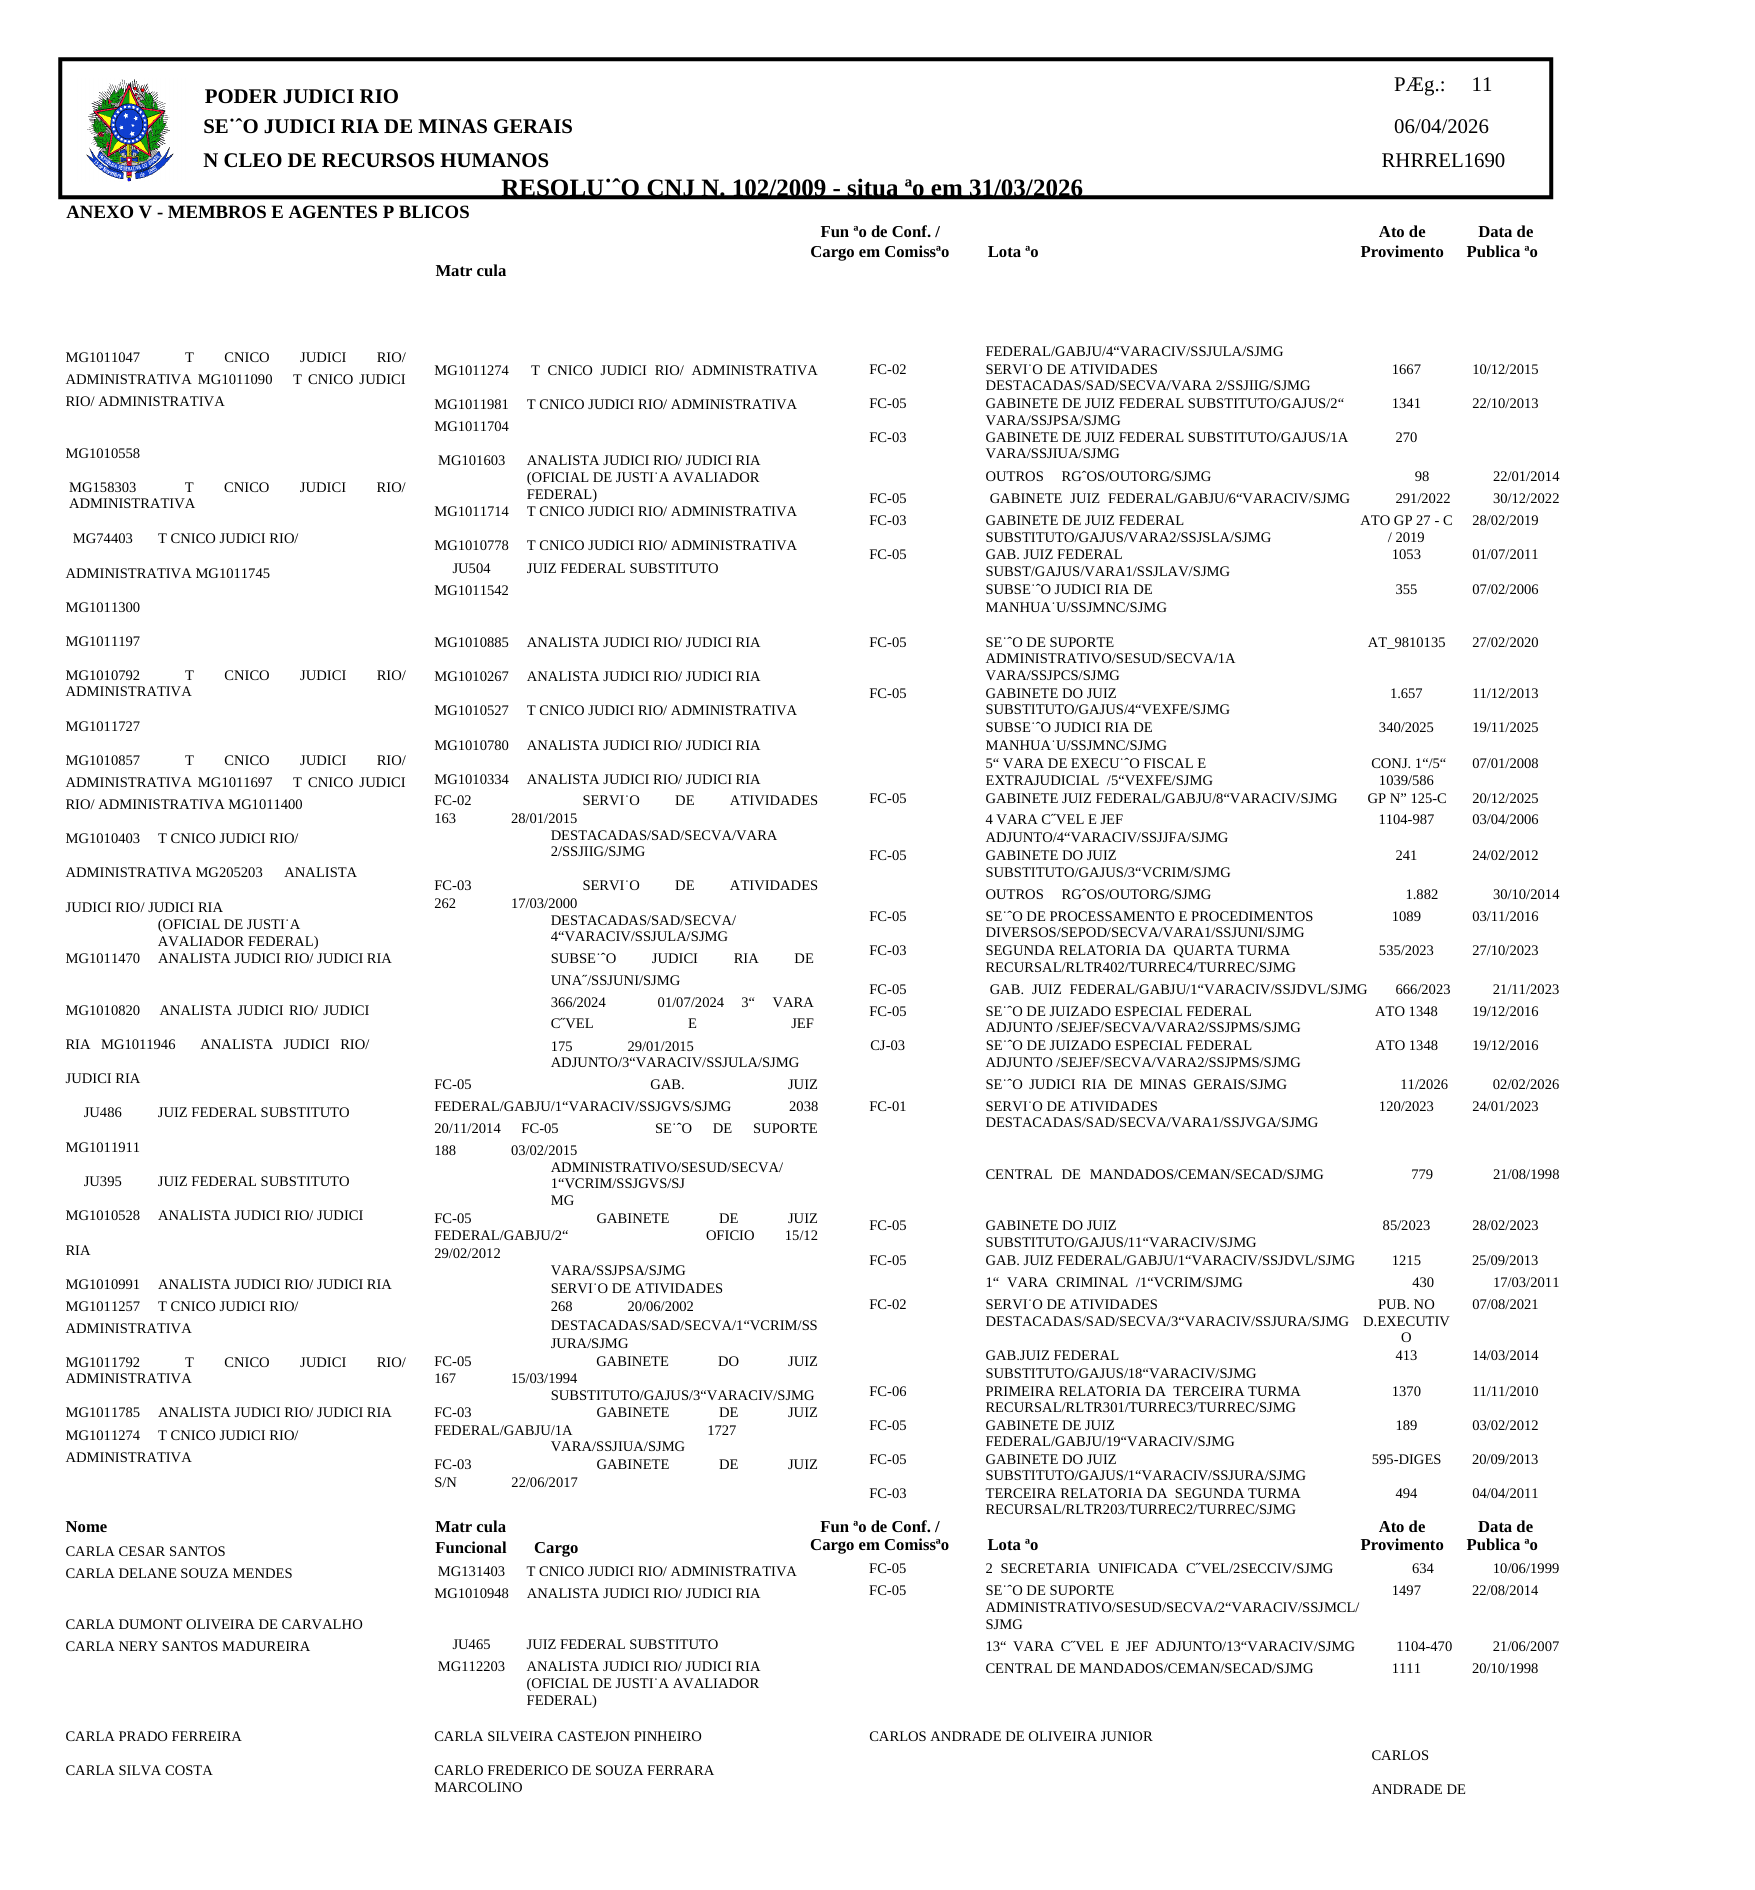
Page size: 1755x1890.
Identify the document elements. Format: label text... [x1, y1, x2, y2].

text FC-05 [869, 1582, 969, 1598]
text FC-03 TERCEIRA RELATORIA DA SEGUNDA TURMA 494 04/04/2011 [869, 1483, 1559, 1501]
text MG1011197 [65, 633, 406, 649]
text SJMG [985, 1616, 1559, 1632]
text FC-05 GABINETE DO JUIZ 241 24/02/2012 [869, 846, 1559, 864]
text CARLO FREDERICO DE SOUZA FERRARA MARCOLINO [434, 1762, 746, 1796]
text VARA/SSJPCS/SJMG [985, 667, 1559, 683]
text FC-05 GABINETE JUIZ FEDERAL/GABJU/8“VARACIV/SJMG GP N” 125-C 20/12/2025 [869, 789, 1559, 807]
text MG1011714 T CNICO JUDICI RIO/ ADMINISTRATIVA [434, 503, 818, 520]
text FC-06 PRIMEIRA RELATORIA DA TERCEIRA TURMA 1370 11/11/2010 [869, 1381, 1559, 1399]
text DESTACADAS/SAD/SECVA/VARA 2/SSJIIG/SJMG [985, 378, 1559, 394]
text DESTACADAS/SAD/SECVA/VARA 2/SSJIIG/SJMG [551, 827, 818, 859]
text 4 VARA C˝VEL E JEF 1104-987 03/04/2006 ADJUNTO/4“VARACIV/SSJJFA/SJMG [985, 810, 1559, 846]
text Ato de Data de Lota ªo Provimento Publica ªo [987, 1517, 1558, 1554]
text SUBSTITUTO/GAJUS/3“VARACIV/SJMG [551, 1387, 818, 1403]
text MG1011300 [65, 599, 406, 615]
text SUBSTITUTO/GAJUS/3“VCRIM/SJMG [985, 864, 1559, 880]
text FC-05 GABINETE DE JUIZ FEDERAL/GABJU/2“ OFICIO 15/12 29/02/2012 [434, 1208, 818, 1262]
text MG [551, 1192, 818, 1208]
text FC-05 GAB. JUIZ FEDERAL 1053 01/07/2011 [869, 545, 1559, 563]
text VARA/SSJIUA/SJMG [551, 1438, 818, 1455]
text SUBSTITUTO/GAJUS/11“VARACIV/SJMG [985, 1234, 1559, 1250]
text FC-05 GABINETE DO JUIZ 595-DIGES 20/09/2013 [869, 1449, 1559, 1467]
text MG1011274 T CNICO JUDICI RIO/ ADMINISTRATIVA MG1011981 T CNICO JUDICI RIO/ ADMINISTRATIVA [434, 344, 818, 412]
text JU504 JUIZ FEDERAL SUBSTITUTO MG1011542 [434, 554, 739, 599]
text Funcional Cargo [435, 1537, 804, 1557]
text MG1010820 ANALISTA JUDICI RIO/ JUDICI RIA MG1011946 ANALISTA JUDICI RIO/ JUDICI RIA [65, 984, 369, 1087]
text DESTACADAS/SAD/SECVA/VARA1/SSJVGA/SJMG [985, 1115, 1559, 1131]
text MG1011727 [65, 718, 406, 734]
text VARA/SSJPSA/SJMG [551, 1262, 818, 1278]
text SUBSE˙ˆO JUDICI RIA DE 340/2025 19/11/2025 MANHUA˙U/SSJMNC/SJMG [985, 718, 1559, 754]
text (OFICIAL DE JUSTI˙A AVALIADOR [526, 1675, 804, 1691]
text FC-05 GABINETE DO JUIZ 1.657 11/12/2013 [869, 683, 1559, 701]
text MG1011785 ANALISTA JUDICI RIO/ JUDICI RIA MG1011274 T CNICO JUDICI RIO/ ADMINISTRATIVA [65, 1399, 406, 1465]
text 2 SECRETARIA UNIFICADA C˝VEL/2SECCIV/SJMG 634 10/06/1999 SE˙ˆO DE SUPORTE 1497 22/08/2014 [985, 1554, 1559, 1598]
text SUBSTITUTO/GAJUS/4“VEXFE/SJMG [985, 702, 1559, 718]
text FC-03 GABINETE DE JUIZ FEDERAL SUBSTITUTO/GAJUS/1A 270 [869, 428, 1559, 446]
text RECURSAL/RLTR402/TURREC4/TURREC/SJMG [985, 959, 1559, 975]
text VARA/SSJPSA/SJMG [985, 412, 1559, 428]
text SE˙ˆO JUDICI RIA DE MINAS GERAIS/SJMG 11/2026 02/02/2026 FC-01 SERVI˙O DE ATIVIDADES 120/2023 24/01/2023 [869, 1070, 1559, 1114]
text JU465 JUIZ FEDERAL SUBSTITUTO MG112203 ANALISTA JUDICI RIO/ JUDICI RIA [438, 1631, 781, 1675]
text FC-05 GABINETE DO JUIZ 167 15/03/1994 [434, 1351, 818, 1387]
text MG1011047 T CNICO JUDICI RIO/ ADMINISTRATIVA MG1011090 T CNICO JUDICI RIO/ ADMINISTRATIVA [65, 344, 406, 410]
text ADJUNTO /SEJEF/SECVA/VARA2/SSJPMS/SJMG [985, 1054, 1559, 1070]
text VARA/SSJIUA/SJMG [985, 446, 1559, 462]
text FC-02 SERVI˙O DE ATIVIDADES 163 28/01/2015 [434, 791, 818, 827]
text CARLA SILVA COSTA [65, 1763, 426, 1779]
text MG1011704 [434, 418, 818, 434]
text CJ-03 SE˙ˆO DE JUIZADO ESPECIAL FEDERAL ATO 1348 19/12/2016 [870, 1036, 1559, 1054]
text SUBSTITUTO/GAJUS/1“VARACIV/SSJURA/SJMG [985, 1467, 1559, 1483]
text ADMINISTRATIVO/SESUD/SECVA/1“VCRIM/SSJGVS/SJ [551, 1159, 818, 1192]
text MG1010885 ANALISTA JUDICI RIO/ JUDICI RIA MG1010267 ANALISTA JUDICI RIO/ JUDICI RIA MG1010527 T CNICO JUDICI RIO/ ADMINISTRATIVA MG1010780 ANALISTA JUDICI RIO/ JUDICI RIA MG1010334 ANALISTA JUDICI RIO/ JUDICI RIA [434, 616, 818, 788]
text RECURSAL/RLTR203/TURREC2/TURREC/SJMG [985, 1501, 1559, 1517]
text MG1010991 ANALISTA JUDICI RIO/ JUDICI RIA MG1011257 T CNICO JUDICI RIO/ ADMINISTRATIVA [65, 1270, 406, 1337]
text ADJUNTO/3“VARACIV/SSJULA/SJMG [551, 1055, 818, 1071]
text FC-03 GABINETE DE JUIZ S/N 22/06/2017 [434, 1455, 818, 1490]
text FC-02 SERVI˙O DE ATIVIDADES 1667 10/12/2015 [869, 360, 1559, 378]
text DESTACADAS/SAD/SECVA/4“VARACIV/SSJULA/SJMG [551, 912, 818, 944]
text CARLA CESAR SANTOS [65, 1543, 383, 1559]
text OUTROS RGˆOS/OUTORG/SJMG 1.882 30/10/2014 FC-05 SE˙ˆO DE PROCESSAMENTO E PROCEDIMENTOS 1089 03/11/2016 [869, 880, 1559, 924]
text MG158303 T CNICO JUDICI RIO/ ADMINISTRATIVA [69, 479, 406, 512]
text FEDERAL/GABJU/4“VARACIV/SSJULA/SJMG [985, 344, 1559, 360]
text MG1011792 T CNICO JUDICI RIO/ ADMINISTRATIVA [65, 1354, 406, 1387]
text GAB.JUIZ FEDERAL 413 14/03/2014 SUBSTITUTO/GAJUS/18“VARACIV/SJMG [985, 1346, 1559, 1381]
text ADMINISTRATIVO/SESUD/SECVA/2“VARACIV/SSJMCL/ [985, 1599, 1559, 1615]
text CARLA PRADO FERREIRA [65, 1729, 426, 1745]
text MG101603 ANALISTA JUDICI RIO/ JUDICI RIA [438, 452, 818, 468]
text FC-05 GABINETE DE JUIZ 189 03/02/2012 [869, 1415, 1559, 1433]
text O [1401, 1329, 1559, 1346]
text MG1010792 T CNICO JUDICI RIO/ ADMINISTRATIVA [65, 667, 406, 700]
text FC-05 GAB. JUIZ FEDERAL/GABJU/1“VARACIV/SSJGVS/SJMG 2038 20/11/2014 FC-05 SE˙ˆO DE SUPORTE 188 03/02/2015 [434, 1071, 818, 1159]
text CARLOS ANDRADE DE OLIVEIRA JUNIOR [869, 1729, 1366, 1745]
text SUBSE˙ˆO JUDICI RIA DE UNA˝/SSJUNI/SJMG 366/2024 01/07/2024 3“ VARA C˝VEL E JEF 175 29/01/2015 [551, 944, 814, 1054]
text CARLOS ANDRADE DE [1371, 1729, 1490, 1797]
text OUTROS RGˆOS/OUTORG/SJMG 98 22/01/2014 FC-05 GABINETE JUIZ FEDERAL/GABJU/6“VARACIV/SJMG 291/2022 30/12/2022 FC-03 GABINETE DE JUIZ FEDERAL ATO GP 27 - C 28/02/2019 [869, 462, 1559, 528]
text FEDERAL/GABJU/19“VARACIV/SJMG [985, 1433, 1559, 1449]
text SUBSE˙ˆO JUDICI RIA DE 355 07/02/2006 MANHUA˙U/SSJMNC/SJMG [985, 579, 1559, 616]
text MG1010857 T CNICO JUDICI RIO/ ADMINISTRATIVA MG1011697 T CNICO JUDICI RIO/ ADMINISTRATIVA MG1011400 [65, 746, 406, 812]
text DESTACADAS/SAD/SECVA/3“VARACIV/SSJURA/SJMG D.EXECUTIV [985, 1313, 1559, 1329]
text SERVI˙O DE ATIVIDADES 268 20/06/2002 DESTACADAS/SAD/SECVA/1“VCRIM/SSJURA/SJMG [551, 1278, 818, 1351]
text FC-03 SERVI˙O DE ATIVIDADES 262 17/03/2000 [434, 876, 818, 911]
text JU395 JUIZ FEDERAL SUBSTITUTO MG1010528 ANALISTA JUDICI RIO/ JUDICI RIA [65, 1155, 369, 1258]
text MG1010778 T CNICO JUDICI RIO/ ADMINISTRATIVA [434, 537, 818, 554]
text 1“ VARA CRIMINAL /1“VCRIM/SJMG 430 17/03/2011 FC-02 SERVI˙O DE ATIVIDADES PUB. NO 07/08/2021 [869, 1268, 1559, 1312]
text FEDERAL) [526, 1692, 804, 1708]
text Nome [65, 1517, 383, 1536]
text JU486 JUIZ FEDERAL SUBSTITUTO [83, 1104, 406, 1121]
text FC-05 GAB. JUIZ FEDERAL/GABJU/1“VARACIV/SSJDVL/SJMG 1215 25/09/2013 [869, 1251, 1559, 1268]
text MG1010558 [65, 445, 406, 461]
text MG131403 T CNICO JUDICI RIO/ ADMINISTRATIVA MG1010948 ANALISTA JUDICI RIO/ JUDICI RIA [434, 1557, 804, 1601]
text FC-05 GAB. JUIZ FEDERAL/GABJU/1“VARACIV/SSJDVL/SJMG 666/2023 21/11/2023 FC-05 SE˙ˆO DE JUIZADO ESPECIAL FEDERAL ATO 1348 19/12/2016 [869, 975, 1559, 1019]
text 13“ VARA C˝VEL E JEF ADJUNTO/13“VARACIV/SJMG 1104-470 21/06/2007 CENTRAL DE MANDADOS/CEMAN/SECAD/SJMG 1111 20/10/1998 [985, 1632, 1559, 1676]
text ADMINISTRATIVO/SESUD/SECVA/1A [985, 650, 1559, 666]
text RECURSAL/RLTR301/TURREC3/TURREC/SJMG [985, 1399, 1559, 1415]
text FC-05 GABINETE DE JUIZ FEDERAL SUBSTITUTO/GAJUS/2“ 1341 22/10/2013 [869, 394, 1559, 412]
text ADJUNTO /SEJEF/SECVA/VARA2/SSJPMS/SJMG [985, 1020, 1559, 1036]
text CENTRAL DE MANDADOS/CEMAN/SECAD/SJMG 779 21/08/1998 FC-05 GABINETE DO JUIZ 85/2023 28/02/2023 [869, 1131, 1559, 1234]
text MG1011470 ANALISTA JUDICI RIO/ JUDICI RIA [65, 950, 406, 967]
text MG74403 T CNICO JUDICI RIO/ ADMINISTRATIVA MG1011745 [65, 512, 406, 581]
text CARLA SILVEIRA CASTEJON PINHEIRO [434, 1729, 818, 1745]
text (OFICIAL DE JUSTI˙A AVALIADOR FEDERAL) [158, 915, 368, 950]
text CARLA DUMONT OLIVEIRA DE CARVALHO CARLA NERY SANTOS MADUREIRA [65, 1610, 383, 1654]
text MG1010403 T CNICO JUDICI RIO/ ADMINISTRATIVA MG205203 ANALISTA JUDICI RIO/ JUDICI RIA [65, 812, 406, 915]
text MG1011911 [65, 1139, 406, 1155]
text SUBSTITUTO/GAJUS/VARA2/SSJSLA/SJMG / 2019 [985, 528, 1559, 545]
text CARLA DELANE SOUZA MENDES [65, 1565, 383, 1581]
picture [54, 53, 1557, 202]
text Fun ªo de Conf. / Cargo em Comissªo [810, 1517, 969, 1554]
text FC-03 GABINETE DE JUIZ FEDERAL/GABJU/1A 1727 [434, 1403, 818, 1438]
text (OFICIAL DE JUSTI˙A AVALIADOR FEDERAL) [527, 468, 780, 503]
text SUBST/GAJUS/VARA1/SSJLAV/SJMG [985, 563, 1559, 579]
text FC-03 SEGUNDA RELATORIA DA QUARTA TURMA 535/2023 27/10/2023 [869, 941, 1559, 959]
text 5“ VARA DE EXECU˙ˆO FISCAL E CONJ. 1“/5“ 07/01/2008 EXTRAJUDICIAL /5“VEXFE/SJMG 1039/586 [985, 754, 1559, 789]
text DIVERSOS/SEPOD/SECVA/VARA1/SSJUNI/SJMG [985, 925, 1559, 941]
text FC-05 SE˙ˆO DE SUPORTE AT_9810135 27/02/2020 [869, 632, 1559, 650]
text Matr cula [435, 1518, 804, 1536]
text FC-05 [869, 1560, 969, 1576]
